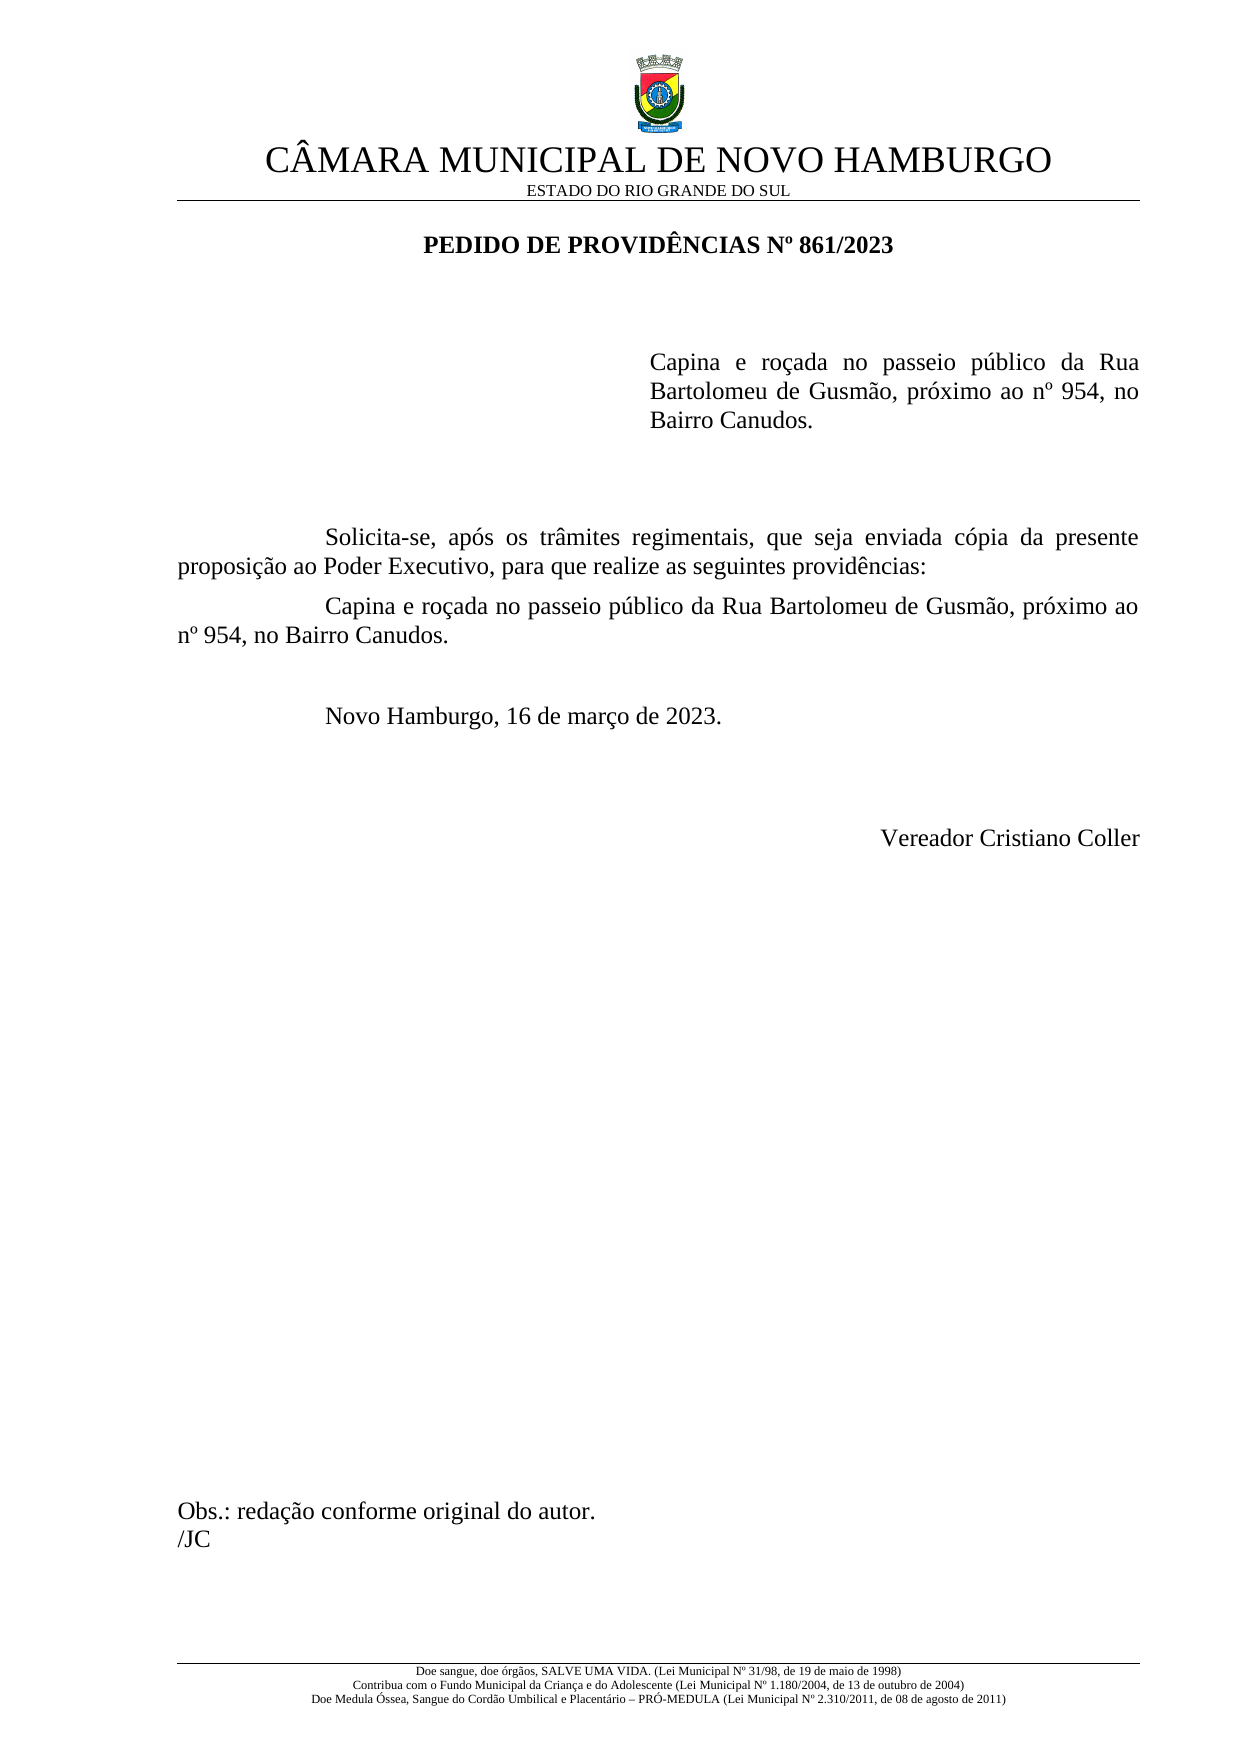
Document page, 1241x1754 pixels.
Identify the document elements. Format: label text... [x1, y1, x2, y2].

text Vereador Cristiano Coller [177, 823, 1140, 852]
text Solicita-se, após os trâmites regimentais, que seja enviada cópia da presente proposição ao Poder Executivo, para que realize as seguintes providências: [177, 522, 1140, 580]
text Capina e roçada no passeio público da Rua Bartolomeu de Gusmão, próximo ao nº 954, no Bairro Canudos. [177, 591, 1140, 649]
text Novo Hamburgo, 16 de março de 2023. [177, 701, 1140, 730]
text Capina e roçada no passeio público da Rua Bartolomeu de Gusmão, próximo ao nº 954, no Bairro Canudos. [649, 347, 1140, 434]
text PEDIDO DE PROVIDÊNCIAS Nº 861/2023 [177, 230, 1140, 259]
picture [630, 48, 687, 137]
text /JC [177, 1524, 1140, 1553]
text Obs.: redação conforme original do autor. [177, 1496, 1140, 1524]
